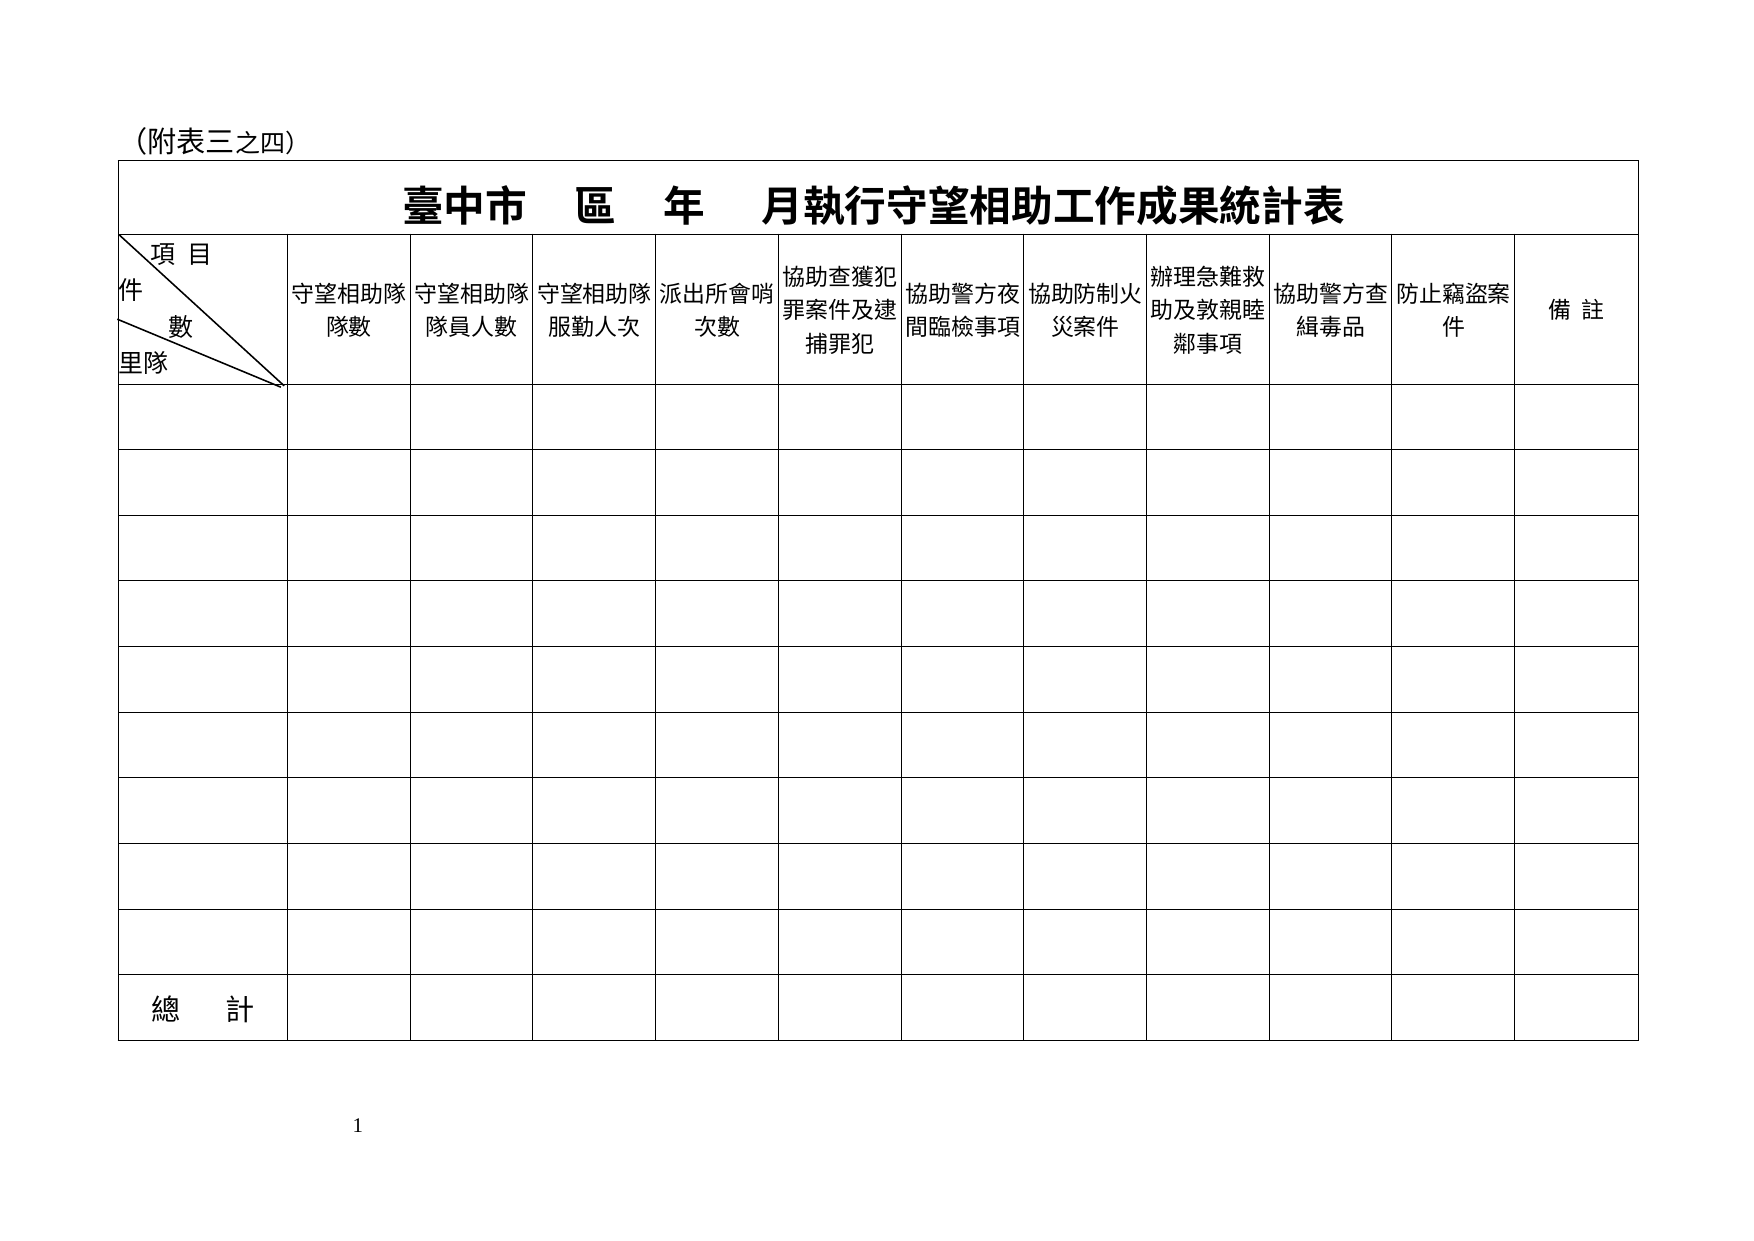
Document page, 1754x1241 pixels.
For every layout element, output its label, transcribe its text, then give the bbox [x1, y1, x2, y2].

table_cell [533, 516, 655, 580]
table_cell [1515, 975, 1638, 1040]
table_cell [902, 778, 1023, 843]
table_cell [1515, 516, 1638, 580]
table_cell [1147, 778, 1269, 843]
table_cell 守望相助隊隊數 [288, 235, 410, 383]
table_cell [902, 385, 1023, 449]
table_cell [119, 778, 287, 843]
table_cell [902, 713, 1023, 777]
table_cell [656, 910, 778, 974]
table_cell [1270, 516, 1391, 580]
table_cell [1392, 450, 1514, 515]
table_cell [119, 647, 287, 712]
table_cell [1024, 516, 1146, 580]
table_cell [1270, 385, 1391, 449]
table_cell [779, 844, 901, 908]
table_cell [288, 516, 410, 580]
table_cell [1270, 844, 1391, 908]
table_cell [533, 778, 655, 843]
table_cell [1147, 975, 1269, 1040]
table_cell [656, 975, 778, 1040]
table_cell [533, 713, 655, 777]
table_cell 守望相助隊服勤人次 [533, 235, 655, 383]
table_cell [779, 778, 901, 843]
table_cell [779, 975, 901, 1040]
table_cell [288, 910, 410, 974]
table_cell [411, 385, 532, 449]
table_cell [1147, 647, 1269, 712]
table_cell [119, 713, 287, 777]
table_cell [533, 844, 655, 908]
table_cell [1147, 713, 1269, 777]
text （附表三之四） [118, 118, 1577, 160]
table_cell [411, 516, 532, 580]
table_cell [1515, 844, 1638, 908]
table_cell [656, 581, 778, 646]
table_cell [779, 385, 901, 449]
table_cell 守望相助隊隊員人數 [411, 235, 532, 383]
table_cell 派出所會哨次數 [656, 235, 778, 383]
table_cell [288, 385, 410, 449]
table_cell [533, 450, 655, 515]
table_cell [288, 450, 410, 515]
table_cell [1024, 778, 1146, 843]
table_cell [411, 581, 532, 646]
table_cell [656, 713, 778, 777]
table_cell [119, 450, 287, 515]
table_cell [411, 647, 532, 712]
table_cell [656, 516, 778, 580]
table_cell [533, 581, 655, 646]
table_cell [1024, 385, 1146, 449]
table_cell [1147, 385, 1269, 449]
table_header 臺中市 區 年 月執行守望相助工作成果統計表 [119, 161, 1638, 233]
table_cell [1024, 647, 1146, 712]
table_cell 防止竊盜案件 [1392, 235, 1514, 383]
table_cell [1392, 778, 1514, 843]
table_cell 協助查獲犯罪案件及逮捕罪犯 [779, 235, 901, 383]
table_cell [119, 910, 287, 974]
table_cell [1392, 385, 1514, 449]
table_cell [1147, 450, 1269, 515]
table_cell [656, 778, 778, 843]
table_cell [1024, 581, 1146, 646]
table_cell [902, 581, 1023, 646]
table_cell [1270, 778, 1391, 843]
table_cell 項 目 件 數 里隊 [119, 237, 278, 383]
table_cell [1024, 713, 1146, 777]
table_cell [1515, 647, 1638, 712]
table_cell [779, 647, 901, 712]
table_cell [1270, 450, 1391, 515]
table_cell [656, 647, 778, 712]
table_cell [1024, 910, 1146, 974]
table_cell [1147, 516, 1269, 580]
table_cell [288, 844, 410, 908]
table_cell [1392, 581, 1514, 646]
table_cell [779, 516, 901, 580]
table_cell [1147, 581, 1269, 646]
table_cell [533, 647, 655, 712]
table_cell [779, 910, 901, 974]
table_cell [1270, 581, 1391, 646]
table_cell [1392, 910, 1514, 974]
table_cell [1392, 647, 1514, 712]
table_cell 協助防制火災案件 [1024, 235, 1146, 383]
table_cell [656, 385, 778, 449]
table_cell [411, 450, 532, 515]
table_cell [902, 647, 1023, 712]
table_cell [1147, 844, 1269, 908]
table_cell 總 計 [119, 975, 287, 1040]
table_cell [902, 516, 1023, 580]
table_cell [902, 910, 1023, 974]
table_cell 辦理急難救助及敦親睦鄰事項 [1147, 235, 1269, 383]
table_cell [411, 975, 532, 1040]
table_cell [1270, 713, 1391, 777]
table_cell [1392, 713, 1514, 777]
table_cell [1392, 516, 1514, 580]
table_cell [656, 844, 778, 908]
table_cell [902, 844, 1023, 908]
table_cell [288, 975, 410, 1040]
table_cell [779, 581, 901, 646]
table_cell [779, 713, 901, 777]
table_cell [288, 647, 410, 712]
table_cell [1392, 975, 1514, 1040]
table_cell [533, 910, 655, 974]
table_cell [1515, 778, 1638, 843]
table_cell [1270, 910, 1391, 974]
table_cell [1270, 975, 1391, 1040]
table_cell [411, 910, 532, 974]
table_cell [533, 975, 655, 1040]
table_cell 協助警方查緝毒品 [1270, 235, 1391, 383]
table_cell 項 目 件 數 里隊 [122, 235, 287, 383]
table_cell [119, 516, 287, 580]
table_cell [411, 713, 532, 777]
table_cell [1024, 975, 1146, 1040]
table_cell [902, 975, 1023, 1040]
table_cell 備 註 [1515, 235, 1638, 383]
table_cell [1392, 844, 1514, 908]
table_cell [656, 450, 778, 515]
table_cell [779, 450, 901, 515]
table_cell [411, 778, 532, 843]
table_cell [533, 385, 655, 449]
table_cell [1515, 581, 1638, 646]
table_cell [288, 713, 410, 777]
table_cell [119, 844, 287, 908]
table_cell [902, 450, 1023, 515]
table_cell [1515, 910, 1638, 974]
table_cell [411, 844, 532, 908]
table_cell [119, 385, 287, 449]
table_cell 協助警方夜間臨檢事項 [902, 235, 1023, 383]
table_cell [1515, 450, 1638, 515]
table_cell [1147, 910, 1269, 974]
table_cell [288, 778, 410, 843]
table_cell [1515, 713, 1638, 777]
table_cell [119, 581, 287, 646]
table_cell [1024, 450, 1146, 515]
table_cell [288, 581, 410, 646]
table_cell [1270, 647, 1391, 712]
table_cell [1515, 385, 1638, 449]
table_cell [1024, 844, 1146, 908]
table_cell 項 目 件 數 里隊 [119, 322, 266, 383]
